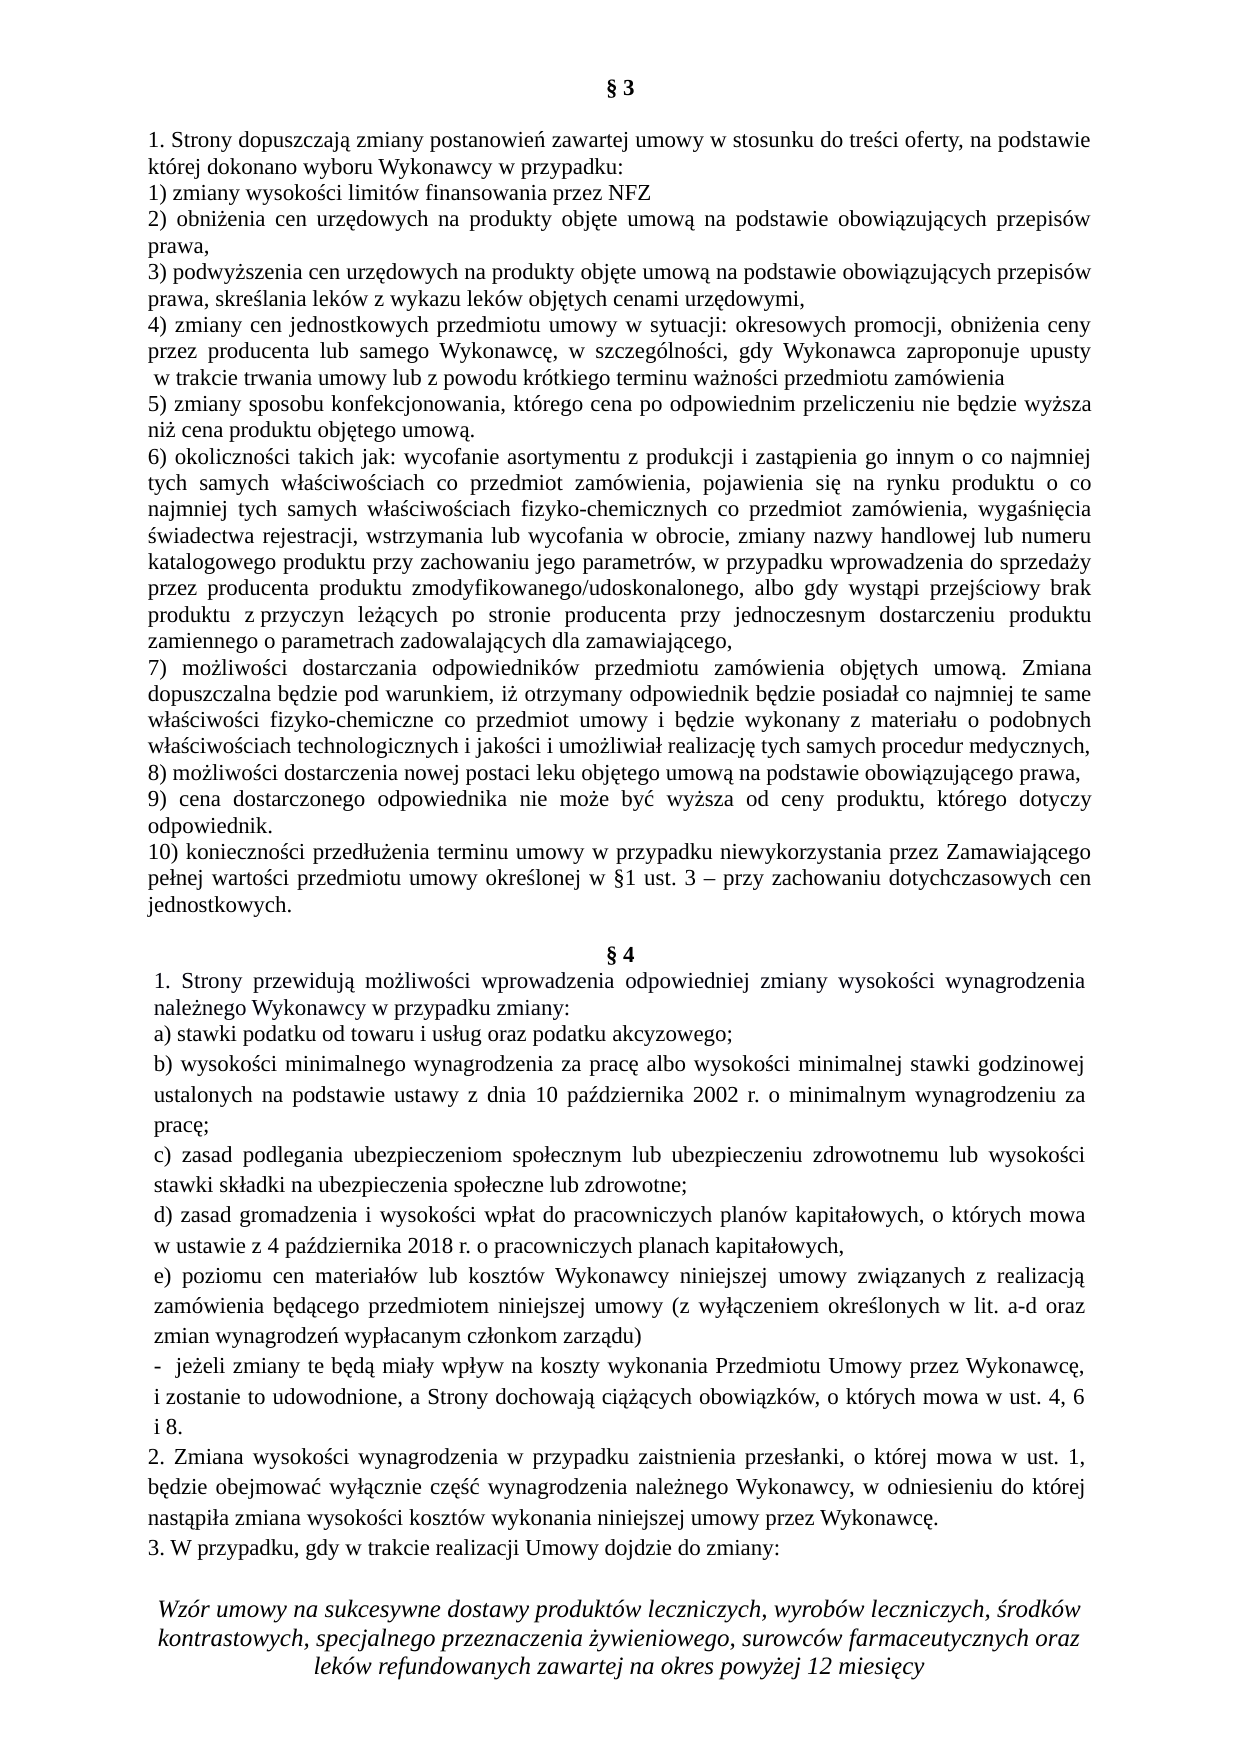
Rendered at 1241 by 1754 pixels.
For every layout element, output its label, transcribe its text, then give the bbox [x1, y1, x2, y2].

text 2) obniżenia cen urzędowych na produkty objęte umową na podstawie obowiązujących przepisów prawa, [148, 206, 1093, 258]
text 1. Strony przewidują możliwości wprowadzenia odpowiedniej zmiany wysokości wynagrodzenia należnego Wykonawcy w przypadku zmiany: [153, 967, 1087, 1020]
text 1) zmiany wysokości limitów finansowania przez NFZ [148, 179, 1093, 206]
text 4) zmiany cen jednostkowych przedmiotu umowy w sytuacji: okresowych promocji, obniżenia ceny przez producenta lub samego Wykonawcę, w szczególności, gdy Wykonawca zaproponuje upusty w trakcie trwania umowy lub z powodu krótkiego terminu ważności przedmiotu zamówienia [148, 311, 1093, 390]
text d) zasad gromadzenia i wysokości wpłat do pracowniczych planów kapitałowych, o których mowa w ustawie z 4 października 2018 r. o pracowniczych planach kapitałowych, [153, 1201, 1087, 1258]
text - jeżeli zmiany te będą miały wpływ na koszty wykonania Przedmiotu Umowy przez Wykonawcę, i zostanie to udowodnione, a Strony dochowają ciążących obowiązków, o których mowa w ust. 4, 6 i 8. [153, 1352, 1087, 1439]
text 9) cena dostarczonego odpowiednika nie może być wyższa od ceny produktu, którego dotyczy odpowiednik. [148, 785, 1093, 838]
text 10) konieczności przedłużenia terminu umowy w przypadku niewykorzystania przez Zamawiającego pełnej wartości przedmiotu umowy określonej w §1 ust. 3 – przy zachowaniu dotychczasowych cen jednostkowych. [148, 838, 1093, 917]
text c) zasad podlegania ubezpieczeniom społecznym lub ubezpieczeniu zdrowotnemu lub wysokości stawki składki na ubezpieczenia społeczne lub zdrowotne; [153, 1141, 1087, 1198]
text e) poziomu cen materiałów lub kosztów Wykonawcy niniejszej umowy związanych z realizacją zamówienia będącego przedmiotem niniejszej umowy (z wyłączeniem określonych w lit. a-d oraz zmian wynagrodzeń wypłacanym członkom zarządu) [153, 1262, 1087, 1349]
text 5) zmiany sposobu konfekcjonowania, którego cena po odpowiednim przeliczeniu nie będzie wyższa niż cena produktu objętego umową. [148, 390, 1093, 443]
text a) stawki podatku od towaru i usług oraz podatku akcyzowego; [153, 1020, 1087, 1047]
text 7) możliwości dostarczania odpowiedników przedmiotu zamówienia objętych umową. Zmiana dopuszczalna będzie pod warunkiem, iż otrzymany odpowiednik będzie posiadał co najmniej te same właściwości fizyko-chemiczne co przedmiot umowy i będzie wykonany z materiału o podobnych właściwościach technologicznych i jakości i umożliwiał realizację tych samych procedur medycznych, [148, 653, 1093, 759]
text 3) podwyższenia cen urzędowych na produkty objęte umową na podstawie obowiązujących przepisów prawa, skreślania leków z wykazu leków objętych cenami urzędowymi, [148, 258, 1093, 311]
text § 4 [148, 941, 1093, 967]
text 8) możliwości dostarczenia nowej postaci leku objętego umową na podstawie obowiązującego prawa, [148, 759, 1093, 785]
text § 3 [148, 74, 1093, 100]
text b) wysokości minimalnego wynagrodzenia za pracę albo wysokości minimalnej stawki godzinowej ustalonych na podstawie ustawy z dnia 10 października 2002 r. o minimalnym wynagrodzeniu za pracę; [153, 1050, 1087, 1137]
text 1. Strony dopuszczają zmiany postanowień zawartej umowy w stosunku do treści oferty, na podstawie której dokonano wyboru Wykonawcy w przypadku: [148, 126, 1093, 179]
text 3. W przypadku, gdy w trakcie realizacji Umowy dojdzie do zmiany: [148, 1534, 1087, 1560]
text 2. Zmiana wysokości wynagrodzenia w przypadku zaistnienia przesłanki, o której mowa w ust. 1, będzie obejmować wyłącznie część wynagrodzenia należnego Wykonawcy, w odniesieniu do której nastąpiła zmiana wysokości kosztów wykonania niniejszej umowy przez Wykonawcę. [148, 1443, 1087, 1530]
text 6) okoliczności takich jak: wycofanie asortymentu z produkcji i zastąpienia go innym o co najmniej tych samych właściwościach co przedmiot zamówienia, pojawienia się na rynku produktu o co najmniej tych samych właściwościach fizyko-chemicznych co przedmiot zamówienia, wygaśnięcia świadectwa rejestracji, wstrzymania lub wycofania w obrocie, zmiany nazwy handlowej lub numeru katalogowego produktu przy zachowaniu jego parametrów, w przypadku wprowadzenia do sprzedaży przez producenta produktu zmodyfikowanego/udoskonalonego, albo gdy wystąpi przejściowy brak produktu z przyczyn leżących po stronie producenta przy jednoczesnym dostarczeniu produktu zamiennego o parametrach zadowalających dla zamawiającego, [148, 443, 1093, 653]
